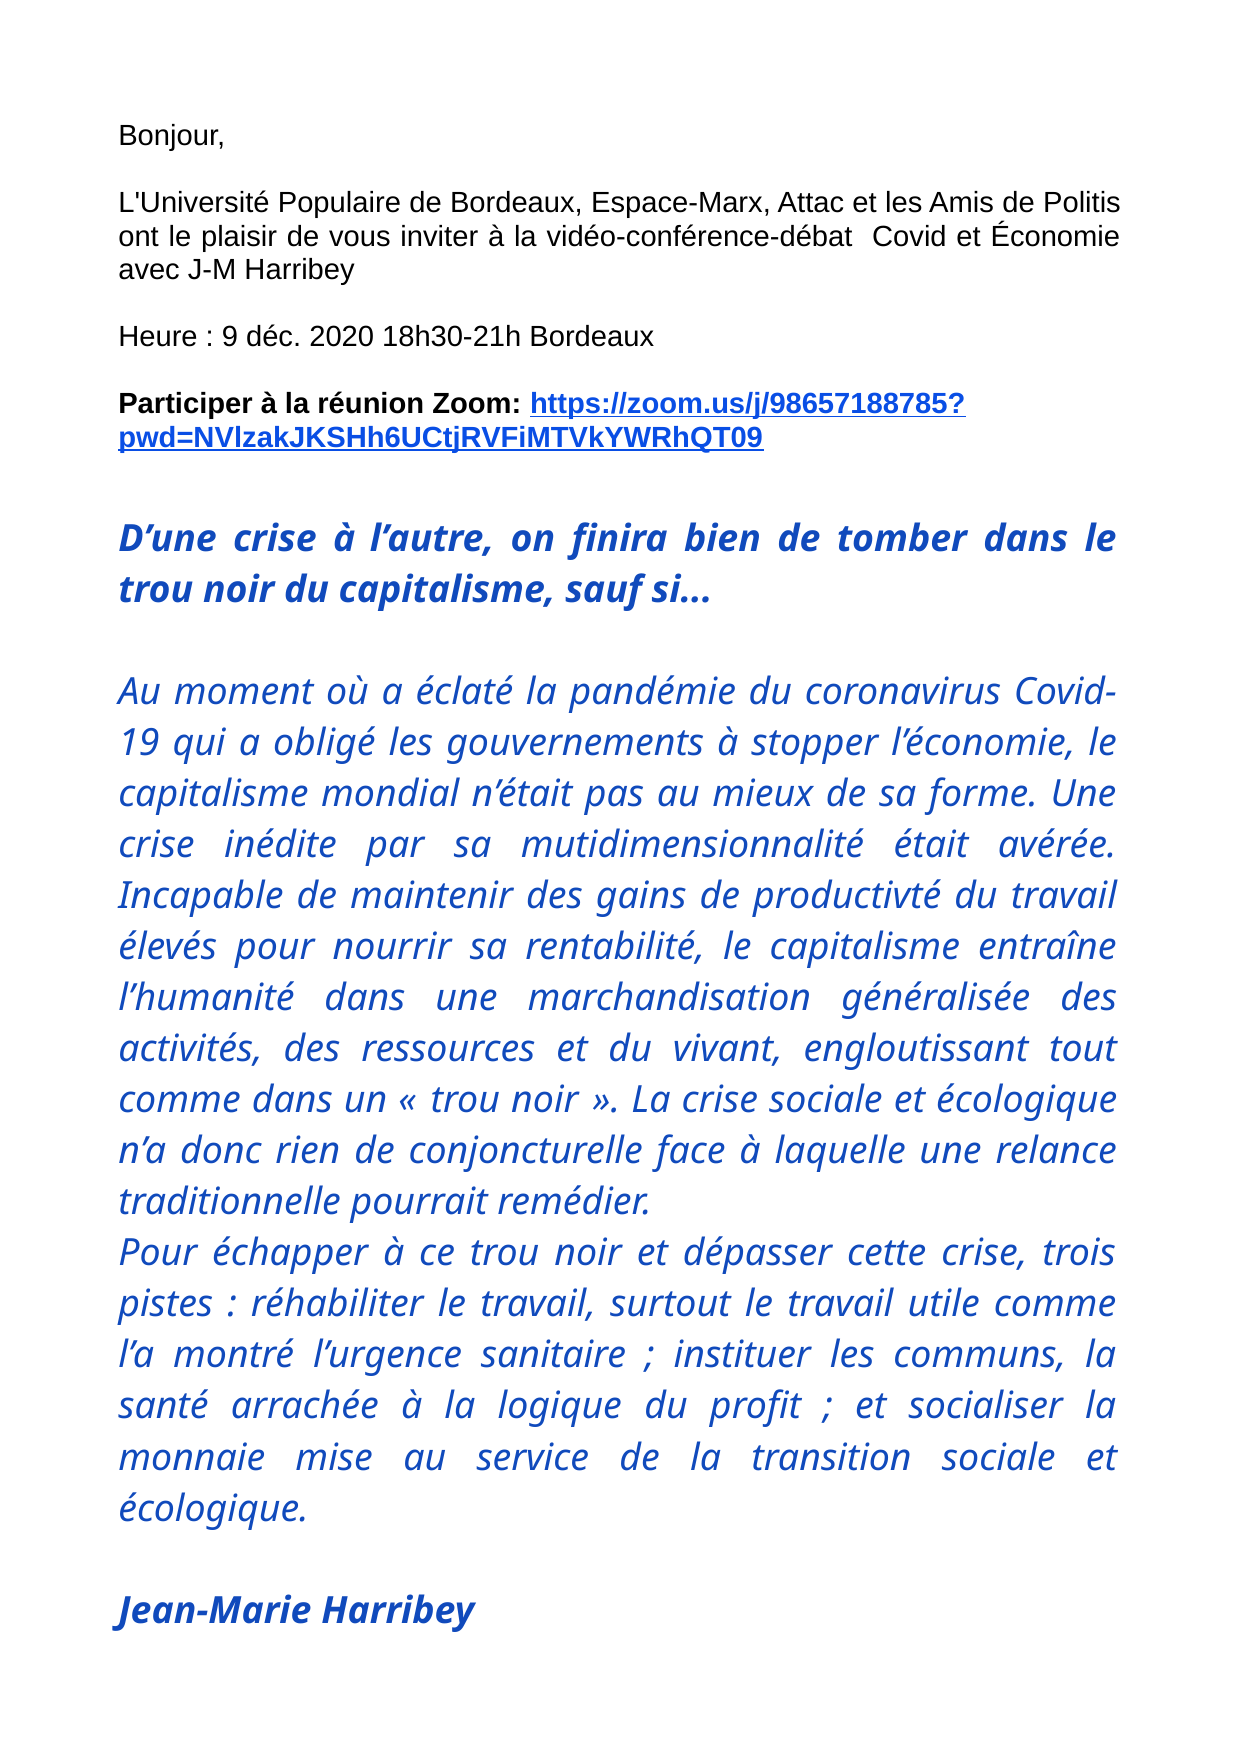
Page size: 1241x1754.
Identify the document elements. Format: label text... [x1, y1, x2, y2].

text Jean-Marie Harribey [118, 1583, 1122, 1634]
text Heure : 9 déc. 2020 18h30-21h Bordeaux [118, 319, 1122, 353]
text L'Université Populaire de Bordeaux, Espace-Marx, Attac et les Amis de Politis ont le plaisir de vous inviter à la vidéo-conférence-débat Covid et Économie avec J-M Harribey [118, 185, 1122, 286]
text Au moment où a éclaté la pandémie du coronavirus Covid-19 qui a obligé les gouvernements à stopper l’économie, le capitalisme mondial n’était pas au mieux de sa forme. Une crise inédite par sa mutidimensionnalité était avérée. Incapable de maintenir des gains de productivté du travail élevés pour nourrir sa rentabilité, le capitalisme entraîne l’humanité dans une marchandisation généralisée des activités, des ressources et du vivant, engloutissant tout comme dans un « trou noir ». La crise sociale et écologique n’a donc rien de conjoncturelle face à laquelle une relance traditionnelle pourrait remédier. [118, 664, 1122, 1226]
text D’une crise à l’autre, on finira bien de tomber dans le trou noir du capitalisme, sauf si... [118, 511, 1122, 613]
text Pour échapper à ce trou noir et dépasser cette crise, trois pistes : réhabiliter le travail, surtout le travail utile comme l’a montré l’urgence sanitaire ; instituer les communs, la santé arrachée à la logique du profit ; et socialiser la monnaie mise au service de la transition sociale et écologique. [118, 1226, 1122, 1532]
text Bonjour, [118, 118, 1122, 152]
text Participer à la réunion Zoom: https://zoom.us/j/98657188785?pwd=NVlzakJKSHh6UCtjRVFiMTVkYWRhQT09 [118, 386, 1122, 453]
